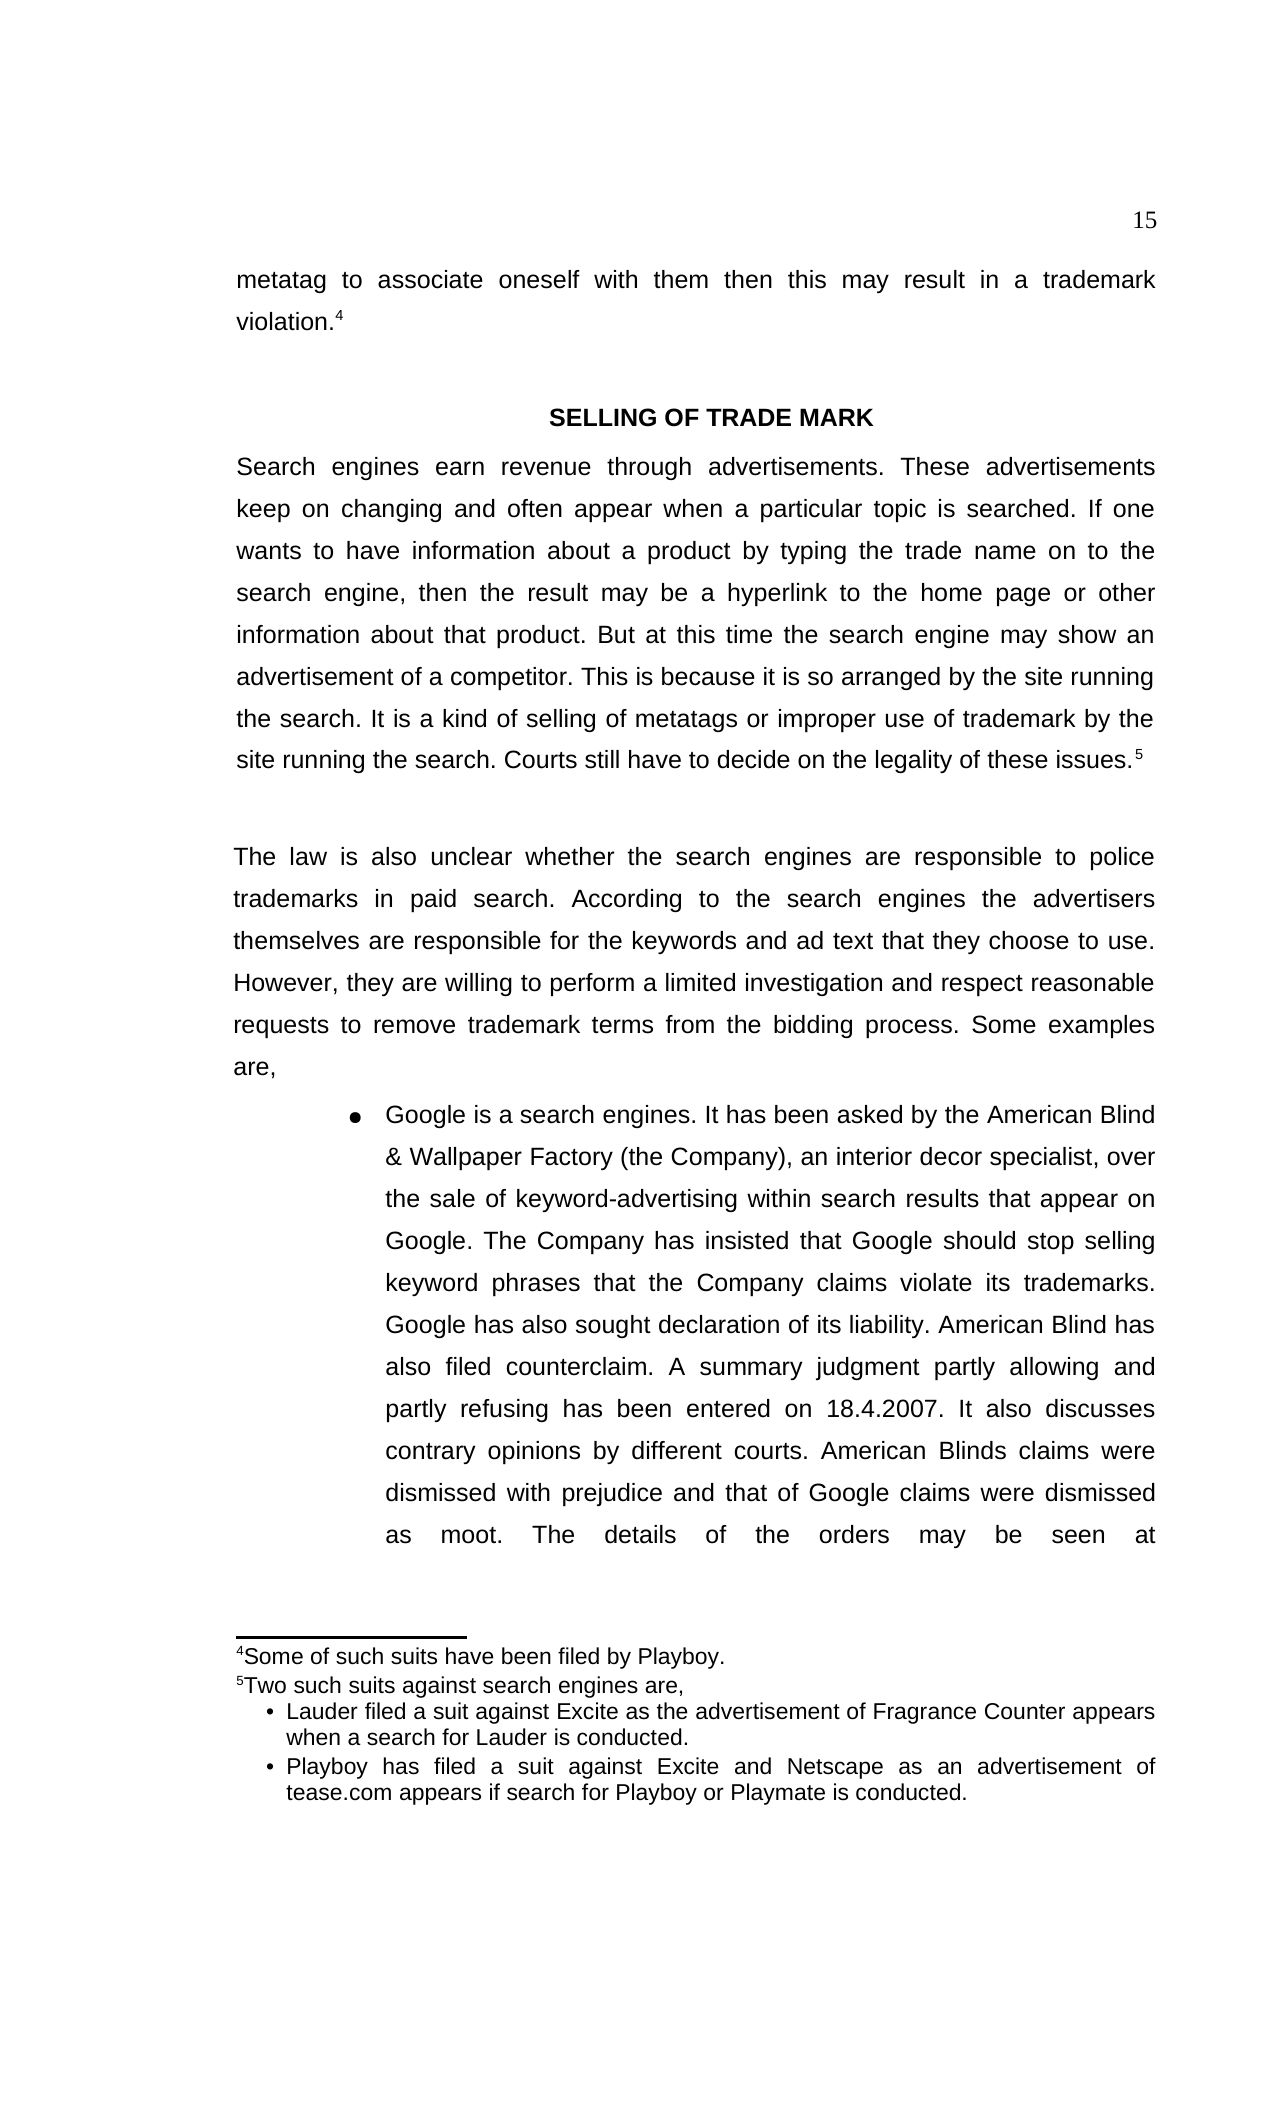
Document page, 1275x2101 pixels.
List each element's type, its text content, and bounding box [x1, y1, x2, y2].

text Search engines earn revenue through advertisements. These advertisements keep on changing and often appear when a particular topic is searched. If one wants to have information about a product by typing the trade name on to the search engine, then the result may be a hyperlink to the home page or other information about that product. But at this time the search engine may show an advertisement of a competitor. This is because it is so arranged by the site running the search. It is a kind of selling of metatags or improper use of trademark by the site running the search. Courts still have to decide on the legality of these issues. [236, 452, 1157, 774]
text Some of such suits have been filed by Playboy. [236, 1643, 1157, 1669]
list Google is a search engines. It has been asked by the American Blind & Wallpaper Factory (the Company), an interior decor specialist, over the sale of keyword-advertising within search results that appear on Google. The Company has insisted that Google should stop selling keyword phrases that the Company claims violate its trademarks. Google has also sought declaration of its liability. American Blind has also filed counterclaim. A summary judgment partly allowing and partly refusing has been entered on 18.4.2007. It also discusses contrary opinions by different courts. American Blinds claims were dismissed with prejudice and that of Google claims were dismissed as moot. The details of the orders may be seen at [348, 1101, 1157, 1549]
text metatag to associate oneself with them then this may result in a trademark violation. [236, 266, 1157, 336]
text The law is also unclear whether the search engines are responsible to police trademarks in paid search. According to the search engines the advertisers themselves are responsible for the keywords and ad text that they choose to use. However, they are willing to perform a limited investigation and respect reasonable requests to remove trademark terms from the bidding process. Some examples are, [233, 843, 1157, 1081]
text • Lauder filed a suit against Excite as the advertisement of Fragrance Counter appears when a search for Lauder is conducted. [236, 1699, 1157, 1750]
text Two such suits against search engines are, [236, 1673, 1157, 1699]
text • Playboy has filed a suit against Excite and Netscape as an advertisement of tease.com appears if search for Playboy or Playmate is conducted. [236, 1754, 1157, 1805]
list SELLING OF TRADE MARK [236, 404, 1157, 432]
